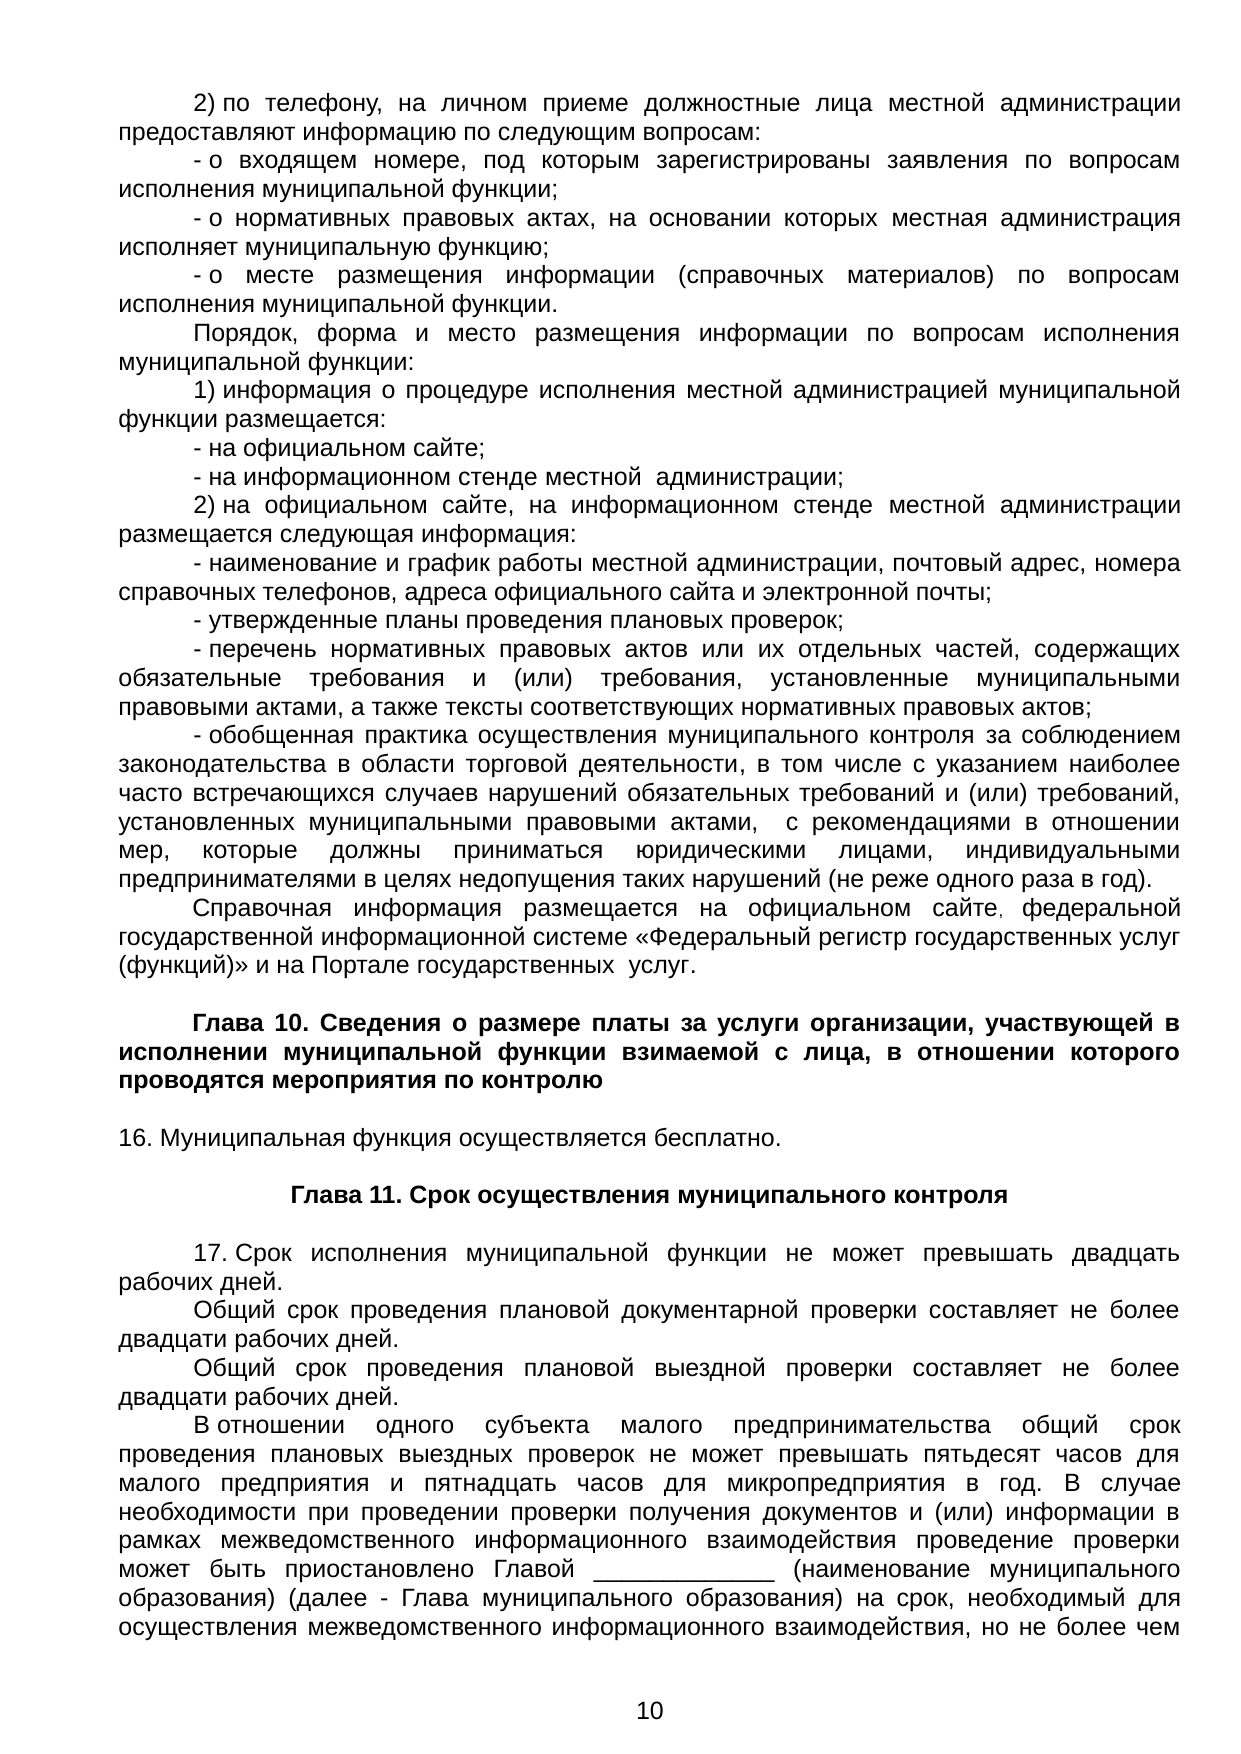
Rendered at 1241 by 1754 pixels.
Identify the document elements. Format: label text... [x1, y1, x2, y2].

text 16. Муниципальная функция осуществляется бесплатно. [118, 1123, 1181, 1152]
text - о входящем номере, под которым зарегистрированы заявления по вопросам исполнения муниципальной функции; [118, 145, 1181, 203]
text Порядок, форма и место размещения информации по вопросам исполнения муниципальной функции: [118, 318, 1181, 375]
text Общий срок проведения плановой документарной проверки составляет не более двадцати рабочих дней. [118, 1295, 1181, 1353]
list 17. Срок исполнения муниципальной функции не может превышать двадцать рабочих дней. [118, 1238, 1181, 1295]
text - утвержденные планы проведения плановых проверок; [118, 605, 1181, 634]
text - о нормативных правовых актах, на основании которых местная администрация исполняет муниципальную функцию; [118, 203, 1181, 260]
text 2) на официальном сайте, на информационном стенде местной администрации размещается следующая информация: [118, 490, 1181, 548]
text 2) по телефону, на личном приеме должностные лица местной администрации предоставляют информацию по следующим вопросам: [118, 88, 1181, 145]
text Общий срок проведения плановой выездной проверки составляет не более двадцати рабочих дней. [118, 1353, 1181, 1410]
list Глава 11. Срок осуществления муниципального контроля [118, 1180, 1181, 1209]
text - обобщенная практика осуществления муниципального контроля за соблюдением законодательства в области торговой деятельности, в том числе с указанием наиболее часто встречающихся случаев нарушений обязательных требований и (или) требований, установленных муниципальными правовыми актами, с рекомендациями в отношении мер, которые должны приниматься юридическими лицами, индивидуальными предпринимателями в целях недопущения таких нарушений (не реже одного раза в год). [118, 720, 1181, 893]
text В отношении одного субъекта малого предпринимательства общий срок проведения плановых выездных проверок не может превышать пятьдесят часов для малого предприятия и пятнадцать часов для микропредприятия в год. В случае необходимости при проведении проверки получения документов и (или) информации в рамках межведомственного информационного взаимодействия проведение проверки может быть приостановлено Главой _____________ (наименование муниципального образования) (далее - Глава муниципального образования) на срок, необходимый для осуществления межведомственного информационного взаимодействия, но не более чем [118, 1410, 1181, 1640]
text - о месте размещения информации (справочных материалов) по вопросам исполнения муниципальной функции. [118, 260, 1181, 318]
text - на информационном стенде местной администрации; [118, 462, 1181, 490]
text 1) информация о процедуре исполнения местной администрацией муниципальной функции размещается: [118, 375, 1181, 433]
text - наименование и график работы местной администрации, почтовый адрес, номера справочных телефонов, адреса официального сайта и электронной почты; [118, 548, 1181, 605]
text Глава 10. Сведения о размере платы за услуги организации, участвующей в исполнении муниципальной функции взимаемой с лица, в отношении которого проводятся мероприятия по контролю [118, 1008, 1181, 1094]
text - перечень нормативных правовых актов или их отдельных частей, содержащих обязательные требования и (или) требования, установленные муниципальными правовыми актами, а также тексты соответствующих нормативных правовых актов; [118, 634, 1181, 720]
text - на официальном сайте; [118, 433, 1181, 462]
text Справочная информация размещается на официальном сайте, федеральной государственной информационной системе «Федеральный регистр государственных услуг (функций)» и на Портале государственных услуг. [118, 893, 1181, 979]
